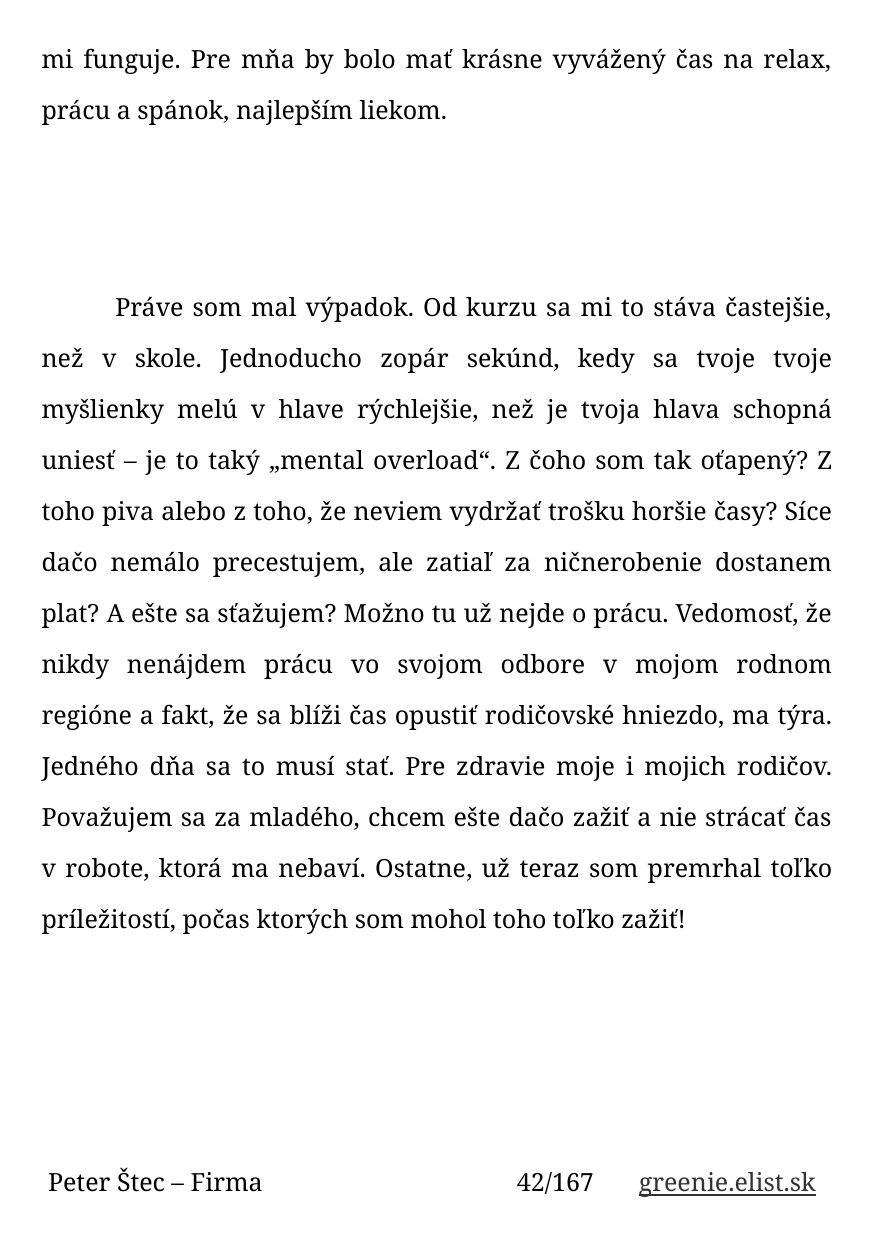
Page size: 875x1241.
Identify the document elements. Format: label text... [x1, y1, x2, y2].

text Práve som mal výpadok. Od kurzu sa mi to stáva častejšie, než v skole. Jednoducho zopár sekúnd, kedy sa tvoje tvoje myšlienky melú v hlave rýchlejšie, než je tvoja hlava schopná uniesť – je to taký „mental overload“. Z čoho som tak oťapený? Z toho piva alebo z toho, že neviem vydržať trošku horšie časy? Síce dačo nemálo precestujem, ale zatiaľ za ničnerobenie dostanem plat? A ešte sa sťažujem? Možno tu už nejde o prácu. Vedomosť, že nikdy nenájdem prácu vo svojom odbore v mojom rodnom regióne a fakt, že sa blíži čas opustiť rodičovské hniezdo, ma týra. Jedného dňa sa to musí stať. Pre zdravie moje i mojich rodičov. Považujem sa za mladého, chcem ešte dačo zažiť a nie strácať čas v robote, ktorá ma nebaví. Ostatne, už teraz som premrhal toľko príležitostí, počas ktorých som mohol toho toľko zažiť! [41, 289, 833, 936]
text mi funguje. Pre mňa by bolo mať krásne vyvážený čas na relax, prácu a spánok, najlepším liekom. [41, 41, 833, 126]
